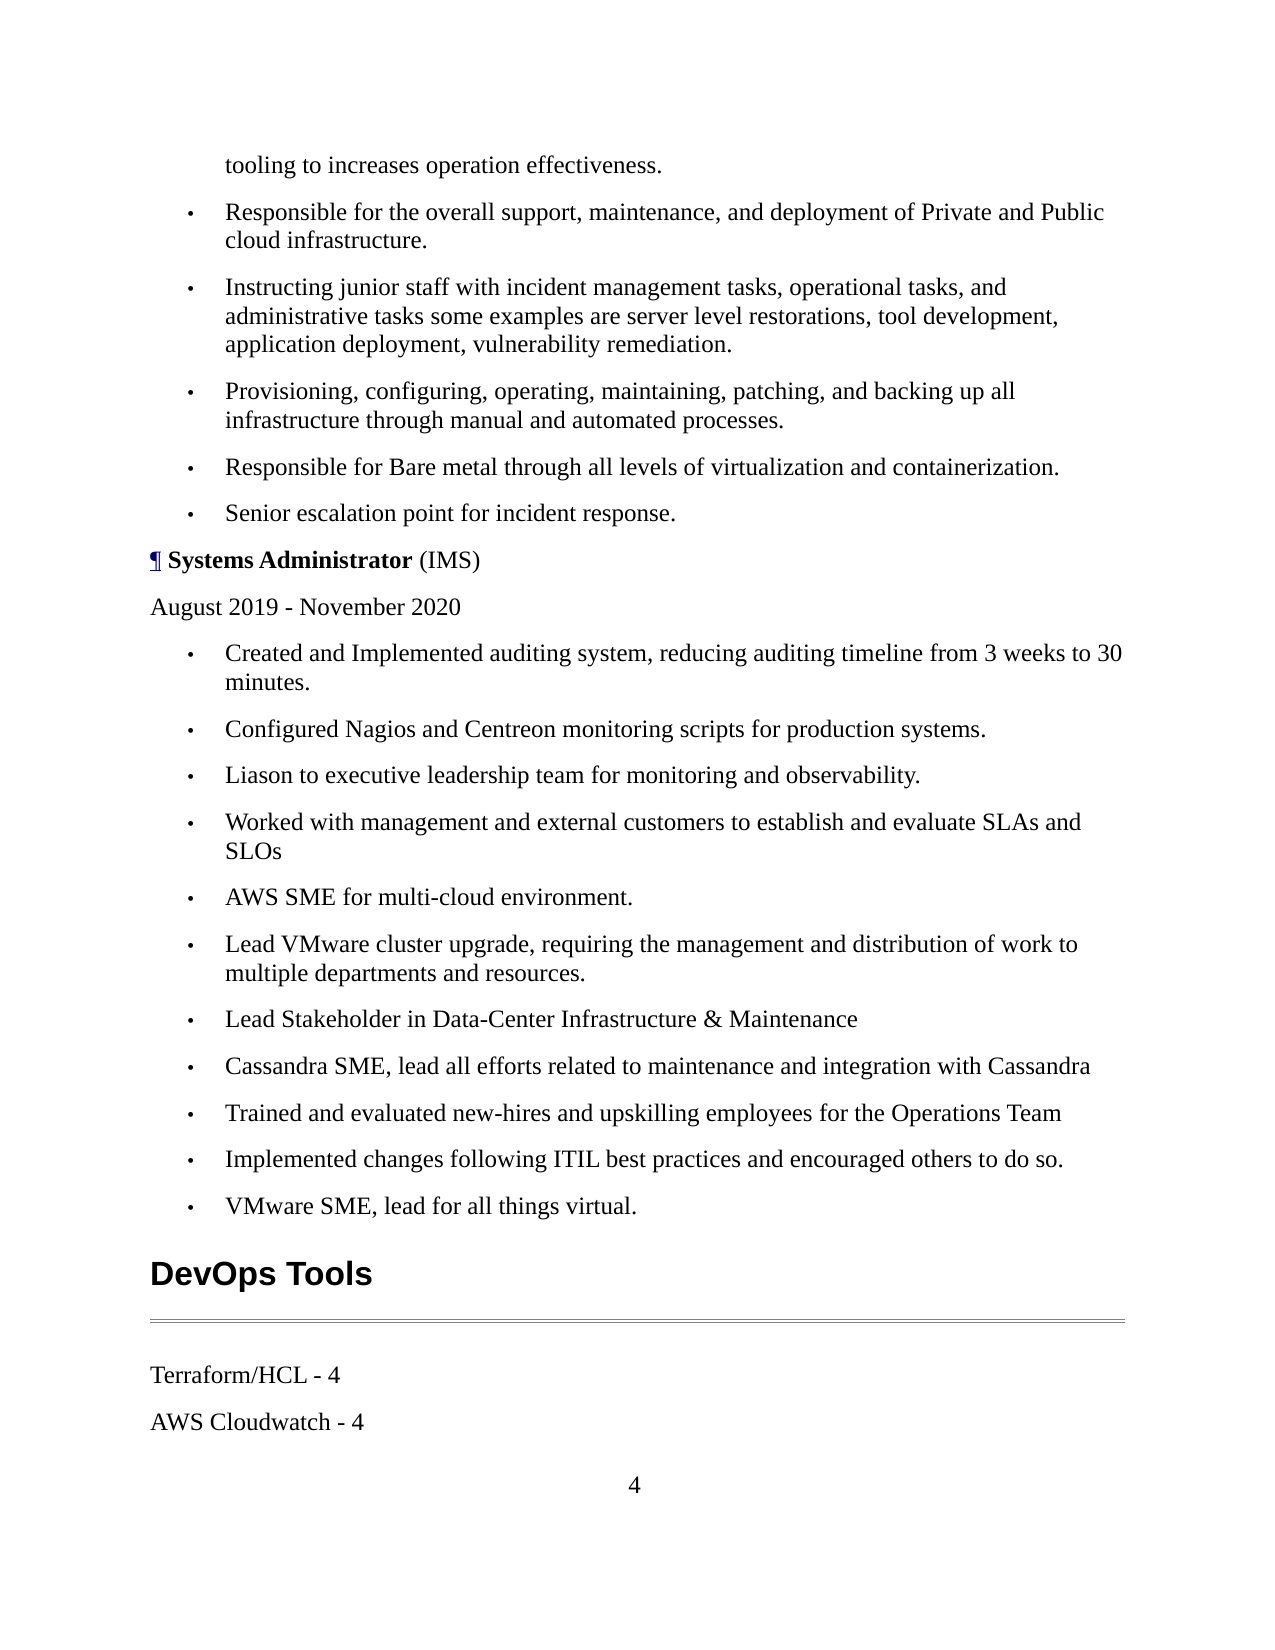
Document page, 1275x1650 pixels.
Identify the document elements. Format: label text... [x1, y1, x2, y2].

list Trained and evaluated new-hires and upskilling employees for the Operations Team [187, 1098, 1125, 1127]
list AWS SME for multi-cloud environment. [187, 882, 1125, 911]
list Configured Nagios and Centreon monitoring scripts for production systems. [187, 714, 1125, 742]
list Provisioning, configuring, operating, maintaining, patching, and backing up all infrastructure through manual and automated processes. [187, 376, 1125, 434]
text August 2019 - November 2020 [150, 592, 1125, 620]
list Lead Stakeholder in Data-Center Infrastructure & Maintenance [187, 1004, 1125, 1033]
list Lead VMware cluster upgrade, requiring the management and distribution of work to multiple departments and resources. [187, 929, 1125, 987]
list Created and Implemented auditing system, reducing auditing timeline from 3 weeks to 30 minutes. [187, 638, 1125, 696]
list Worked with management and external customers to establish and evaluate SLAs and SLOs [187, 807, 1125, 864]
list tooling to increases operation effectiveness. [187, 150, 1125, 179]
list Responsible for Bare metal through all levels of virtualization and containerization. [187, 452, 1125, 480]
text Terraform/HCL - 4 [150, 1360, 1125, 1389]
list Responsible for the overall support, maintenance, and deployment of Private and Public cloud infrastructure. [187, 197, 1125, 254]
text AWS Cloudwatch - 4 [150, 1407, 1125, 1436]
list Implemented changes following ITIL best practices and encouraged others to do so. [187, 1144, 1125, 1173]
list Senior escalation point for incident response. [187, 498, 1125, 527]
list Instructing junior staff with incident management tasks, operational tasks, and administrative tasks some examples are server level restorations, tool development, application deployment, vulnerability remediation. [187, 272, 1125, 358]
text ¶ Systems Administrator (IMS) [150, 545, 1125, 574]
list Cassandra SME, lead all efforts related to maintenance and integration with Cassandra [187, 1051, 1125, 1080]
list Liason to executive leadership team for monitoring and observability. [187, 760, 1125, 789]
list VMware SME, lead for all things virtual. [187, 1191, 1125, 1220]
subtitle DevOps Tools [150, 1254, 1125, 1293]
